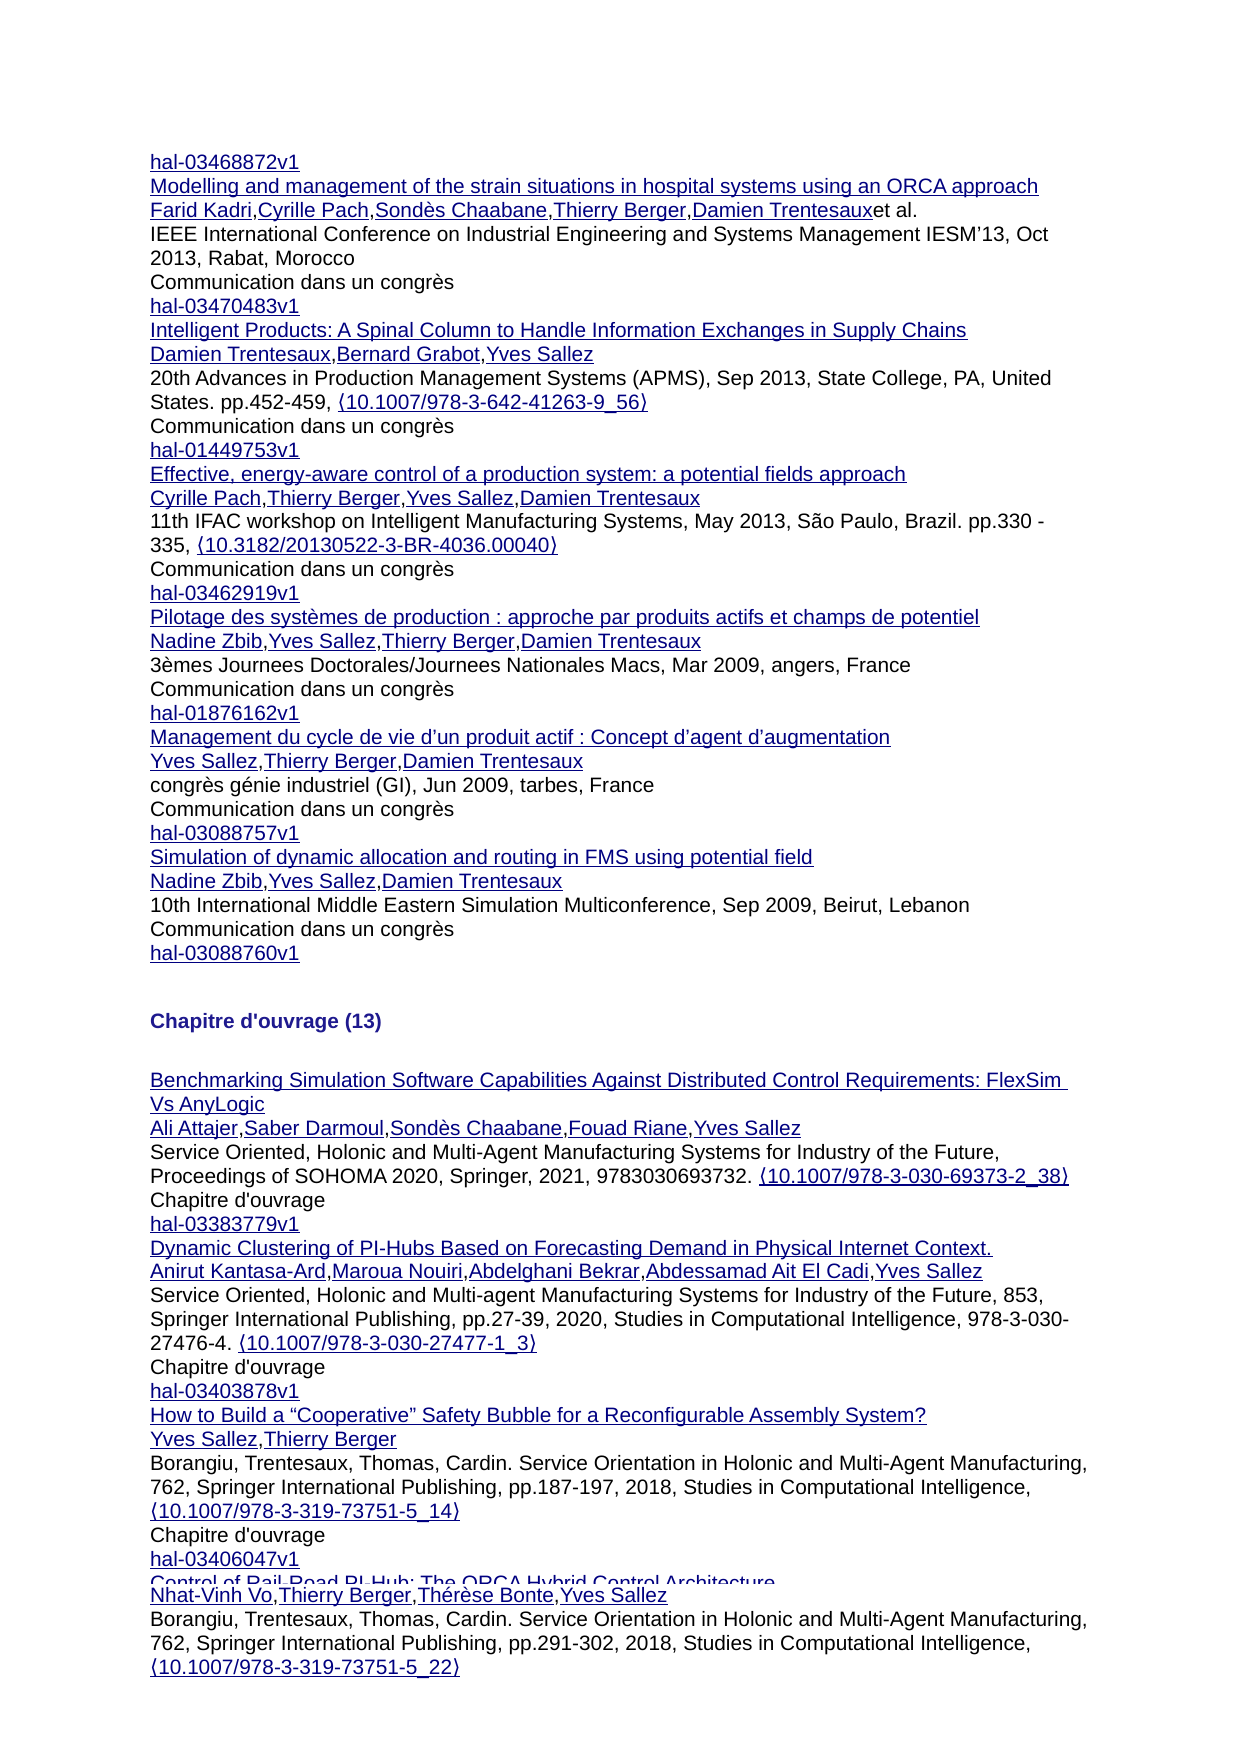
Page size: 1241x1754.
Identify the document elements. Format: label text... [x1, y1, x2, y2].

table_cell Modelling and management of the strain situations in hospital systems using an ORCA approach Farid Kadri,Cyrille Pach,Sondès Chaabane,Thierry Berger,Damien Trentesauxet al. IEEE International Conference on Industrial Engineering and Systems Management IESM’13, Oct 2013, Rabat, Morocco Communication dans un congrès hal-03470483v1 [150, 174, 1090, 318]
table_cell Effective, energy-aware control of a production system: a potential fields approach Cyrille Pach,Thierry Berger,Yves Sallez,Damien Trentesaux 11th IFAC workshop on Intelligent Manufacturing Systems, May 2013, São Paulo, Brazil. pp.330 - 335, ⟨10.3182/20130522-3-BR-4036.00040⟩ Communication dans un congrès hal-03462919v1 [150, 461, 1090, 605]
table_cell Control of Rail-Road PI-Hub: The ORCA Hybrid Control Architecture Nhat-Vinh Vo,Thierry Berger,Thérèse Bonte,Yves Sallez Borangiu, Trentesaux, Thomas, Cardin. Service Orientation in Holonic and Multi-Agent Manufacturing, 762, Springer International Publishing, pp.291-302, 2018, Studies in Computational Intelligence, ⟨10.1007/978-3-319-73751-5_22⟩ [150, 1571, 1090, 1679]
subtitle Chapitre d'ouvrage (13) [150, 1009, 1090, 1033]
table_cell Simulation of dynamic allocation and routing in FMS using potential field Nadine Zbib,Yves Sallez,Damien Trentesaux 10th International Middle Eastern Simulation Multiconference, Sep 2009, Beirut, Lebanon Communication dans un congrès hal-03088760v1 [150, 845, 1090, 964]
table_cell hal-03468872v1 [150, 150, 1090, 174]
table_cell Intelligent Products: A Spinal Column to Handle Information Exchanges in Supply Chains Damien Trentesaux,Bernard Grabot,Yves Sallez 20th Advances in Production Management Systems (APMS), Sep 2013, State College, PA, United States. pp.452-459, ⟨10.1007/978-3-642-41263-9_56⟩ Communication dans un congrès hal-01449753v1 [150, 318, 1090, 461]
table_cell How to Build a “Cooperative” Safety Bubble for a Reconfigurable Assembly System? Yves Sallez,Thierry Berger Borangiu, Trentesaux, Thomas, Cardin. Service Orientation in Holonic and Multi-Agent Manufacturing, 762, Springer International Publishing, pp.187-197, 2018, Studies in Computational Intelligence, ⟨10.1007/978-3-319-73751-5_14⟩ Chapitre d'ouvrage hal-03406047v1 [150, 1403, 1090, 1571]
table_cell Dynamic Clustering of PI-Hubs Based on Forecasting Demand in Physical Internet Context. Anirut Kantasa-Ard,Maroua Nouiri,Abdelghani Bekrar,Abdessamad Ait El Cadi,Yves Sallez Service Oriented, Holonic and Multi-agent Manufacturing Systems for Industry of the Future, 853, Springer International Publishing, pp.27-39, 2020, Studies in Computational Intelligence, 978-3-030-27476-4. ⟨10.1007/978-3-030-27477-1_3⟩ Chapitre d'ouvrage hal-03403878v1 [150, 1235, 1090, 1403]
table_header Benchmarking Simulation Software Capabilities Against Distributed Control Requirements: FlexSim Vs AnyLogic Ali Attajer,Saber Darmoul,Sondès Chaabane,Fouad Riane,Yves Sallez Service Oriented, Holonic and Multi-Agent Manufacturing Systems for Industry of the Future, Proceedings of SOHOMA 2020, Springer, 2021, 9783030693732. ⟨10.1007/978-3-030-69373-2_38⟩ Chapitre d'ouvrage hal-03383779v1 [150, 1068, 1090, 1235]
table_cell Management du cycle de vie d’un produit actif : Concept d’agent d’augmentation Yves Sallez,Thierry Berger,Damien Trentesaux congrès génie industriel (GI), Jun 2009, tarbes, France Communication dans un congrès hal-03088757v1 [150, 725, 1090, 845]
table_cell Pilotage des systèmes de production : approche par produits actifs et champs de potentiel Nadine Zbib,Yves Sallez,Thierry Berger,Damien Trentesaux 3èmes Journees Doctorales/Journees Nationales Macs, Mar 2009, angers, France Communication dans un congrès hal-01876162v1 [150, 605, 1090, 725]
